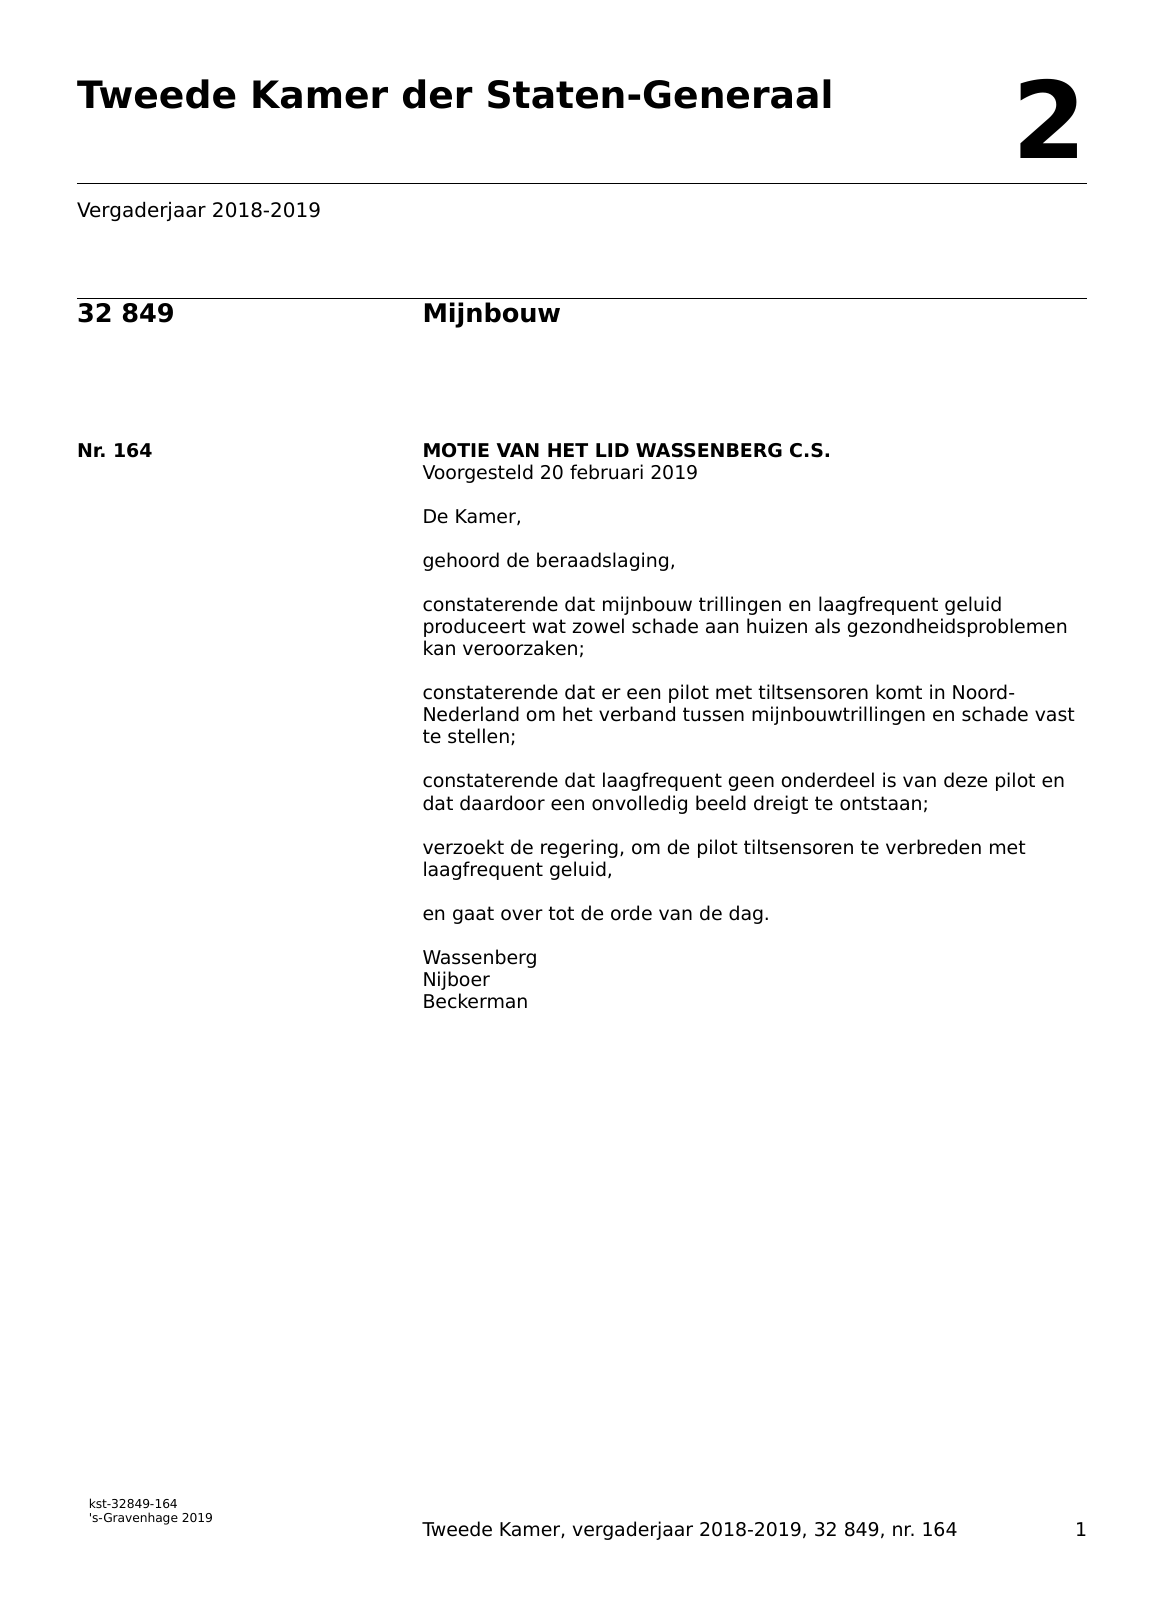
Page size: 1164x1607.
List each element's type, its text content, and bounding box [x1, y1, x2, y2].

text De Kamer, [422, 506, 1087, 528]
text Wassenberg [422, 947, 1087, 969]
table_header 2 [886, 59, 1087, 183]
subtitle Nr. 164 MOTIE VAN HET LID WASSENBERG C.S. [77, 440, 1087, 462]
table_header Tweede Kamer der Staten-Generaal [77, 59, 886, 183]
text constaterende dat mijnbouw trillingen en laagfrequent geluid produceert wat zowel schade aan huizen als gezondheidsproblemen kan veroorzaken; [422, 594, 1087, 660]
text verzoekt de regering, om de pilot tiltsensoren te verbreden met laagfrequent geluid, [422, 837, 1087, 881]
text Voorgesteld 20 februari 2019 [422, 462, 1087, 484]
text 's-Gravenhage 2019 [88, 1511, 323, 1525]
text constaterende dat er een pilot met tiltsensoren komt in Noord-Nederland om het verband tussen mijnbouwtrillingen en schade vast te stellen; [422, 682, 1087, 748]
subtitle 32 849 Mijnbouw [77, 299, 1087, 329]
text Nijboer [422, 969, 1087, 991]
text constaterende dat laagfrequent geen onderdeel is van deze pilot en dat daardoor een onvolledig beeld dreigt te ontstaan; [422, 770, 1087, 814]
text en gaat over tot de orde van de dag. [422, 903, 1087, 925]
text gehoord de beraadslaging, [422, 550, 1087, 572]
table_cell Vergaderjaar 2018-2019 [77, 184, 1087, 298]
text Beckerman [422, 991, 1087, 1013]
text kst-32849-164 [88, 1497, 323, 1511]
